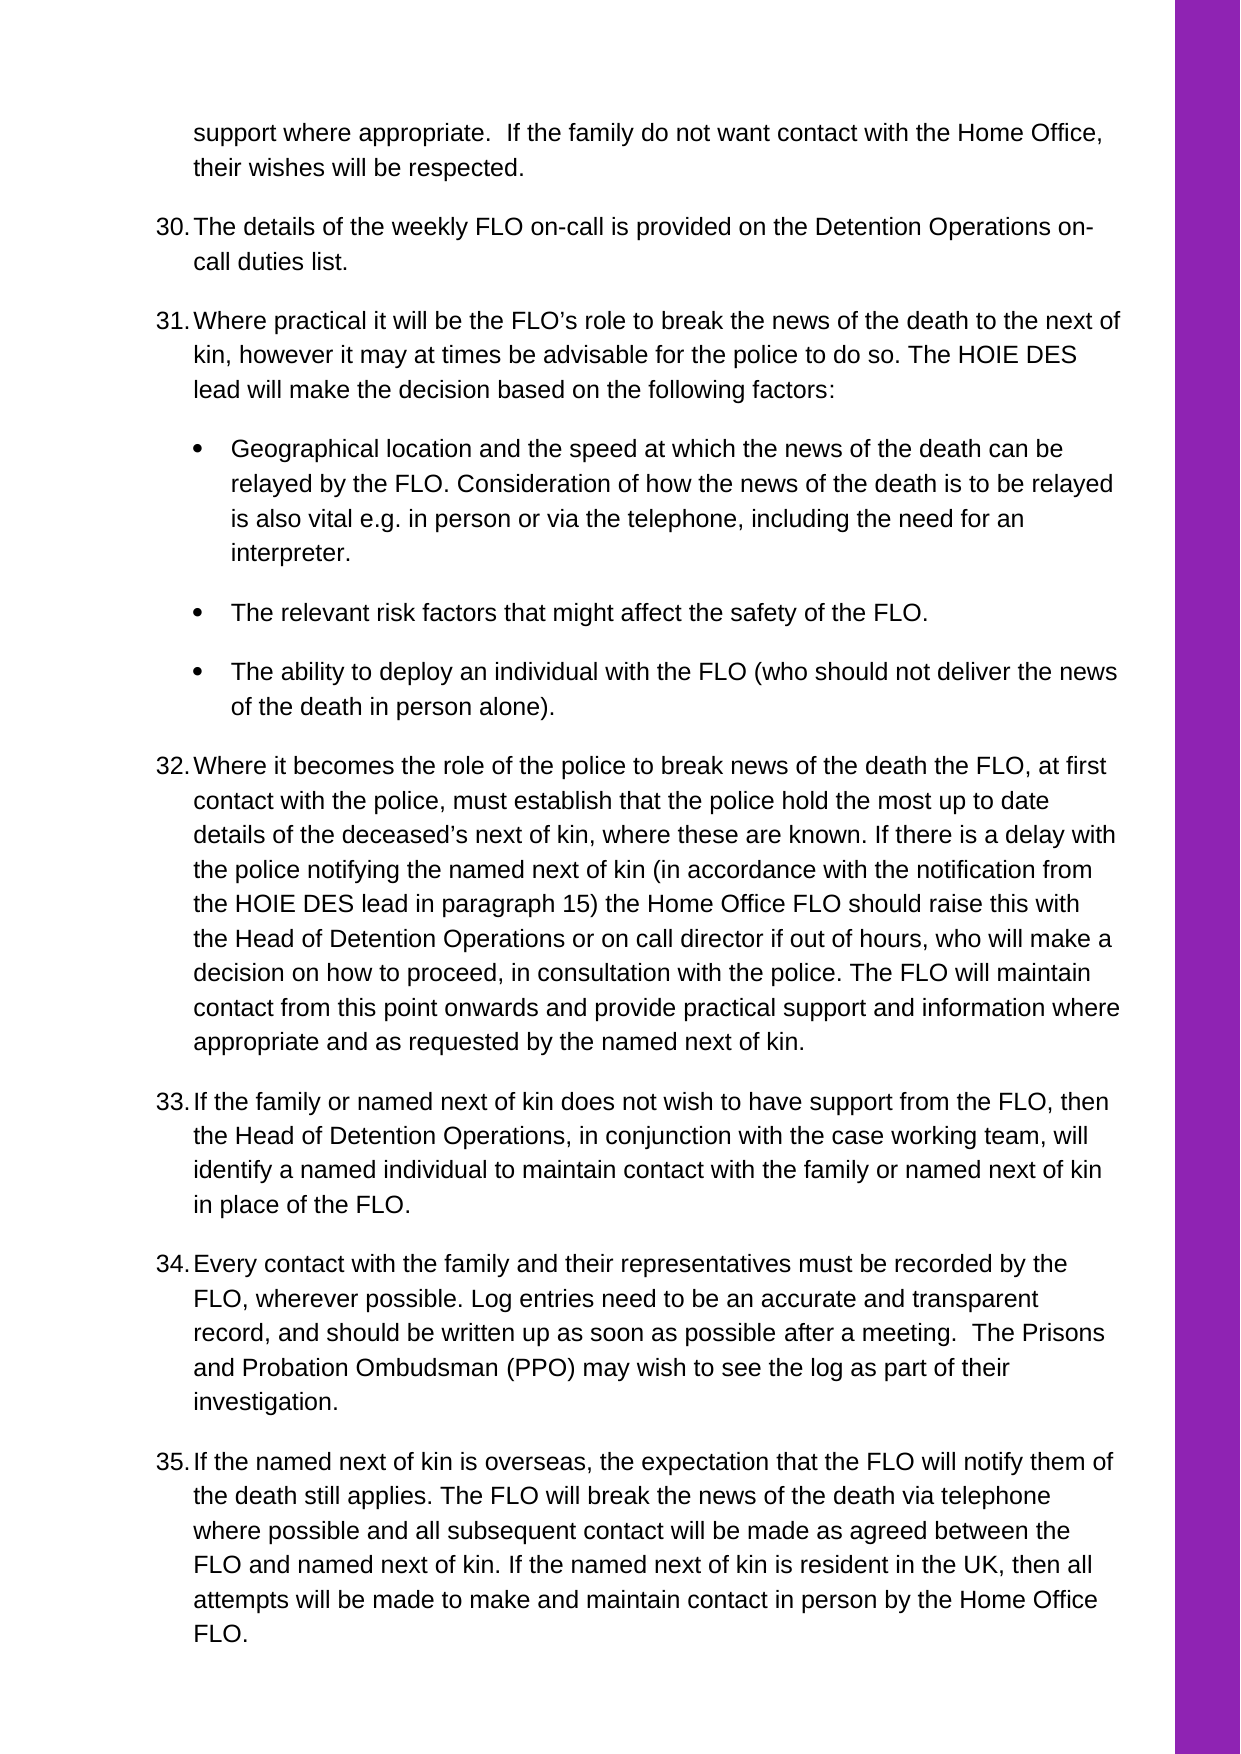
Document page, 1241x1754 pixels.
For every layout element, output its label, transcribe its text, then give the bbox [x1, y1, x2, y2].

list Where it becomes the role of the police to break news of the death the FLO, at first contact with the police, must establish that the police hold the most up to date details of the deceased’s next of kin, where these are known. If there is a delay with the police notifying the named next of kin (in accordance with the notification from the HOIE DES lead in paragraph 15) the Home Office FLO should raise this with the Head of Detention Operations or on call director if out of hours, who will make a decision on how to proceed, in consultation with the police. The FLO will maintain contact from this point onwards and provide practical support and information where appropriate and as requested by the named next of kin. [156, 751, 1122, 1056]
list If the family or named next of kin does not wish to have support from the FLO, then the Head of Detention Operations, in conjunction with the case working team, will identify a named individual to maintain contact with the family or named next of kin in place of the FLO. [156, 1086, 1122, 1219]
list Geographical location and the speed at which the news of the death can be relayed by the FLO. Consideration of how the news of the death is to be relayed is also vital e.g. in person or via the telephone, including the need for an interpreter. [193, 434, 1122, 567]
list The relevant risk factors that might affect the safety of the FLO. [193, 597, 1122, 626]
list The details of the weekly FLO on-call is provided on the Detention Operations on-call duties list. [156, 212, 1122, 275]
list support where appropriate. If the family do not want contact with the Home Office, their wishes will be respected. [156, 118, 1122, 181]
list If the named next of kin is overseas, the expectation that the FLO will notify them of the death still applies. The FLO will break the news of the death via telephone where possible and all subsequent contact will be made as agreed between the FLO and named next of kin. If the named next of kin is resident in the UK, then all attempts will be made to make and maintain contact in person by the Home Office FLO. [156, 1447, 1122, 1648]
list Where practical it will be the FLO’s role to break the news of the death to the next of kin, however it may at times be advisable for the police to do so. The HOIE DES lead will make the decision based on the following factors: [156, 306, 1122, 404]
list The ability to deploy an individual with the FLO (who should not deliver the news of the death in person alone). [193, 657, 1122, 720]
list Every contact with the family and their representatives must be recorded by the FLO, wherever possible. Log entries need to be an accurate and transparent record, and should be written up as soon as possible after a meeting. The Prisons and Probation Ombudsman (PPO) may wish to see the log as part of their investigation. [156, 1249, 1122, 1416]
